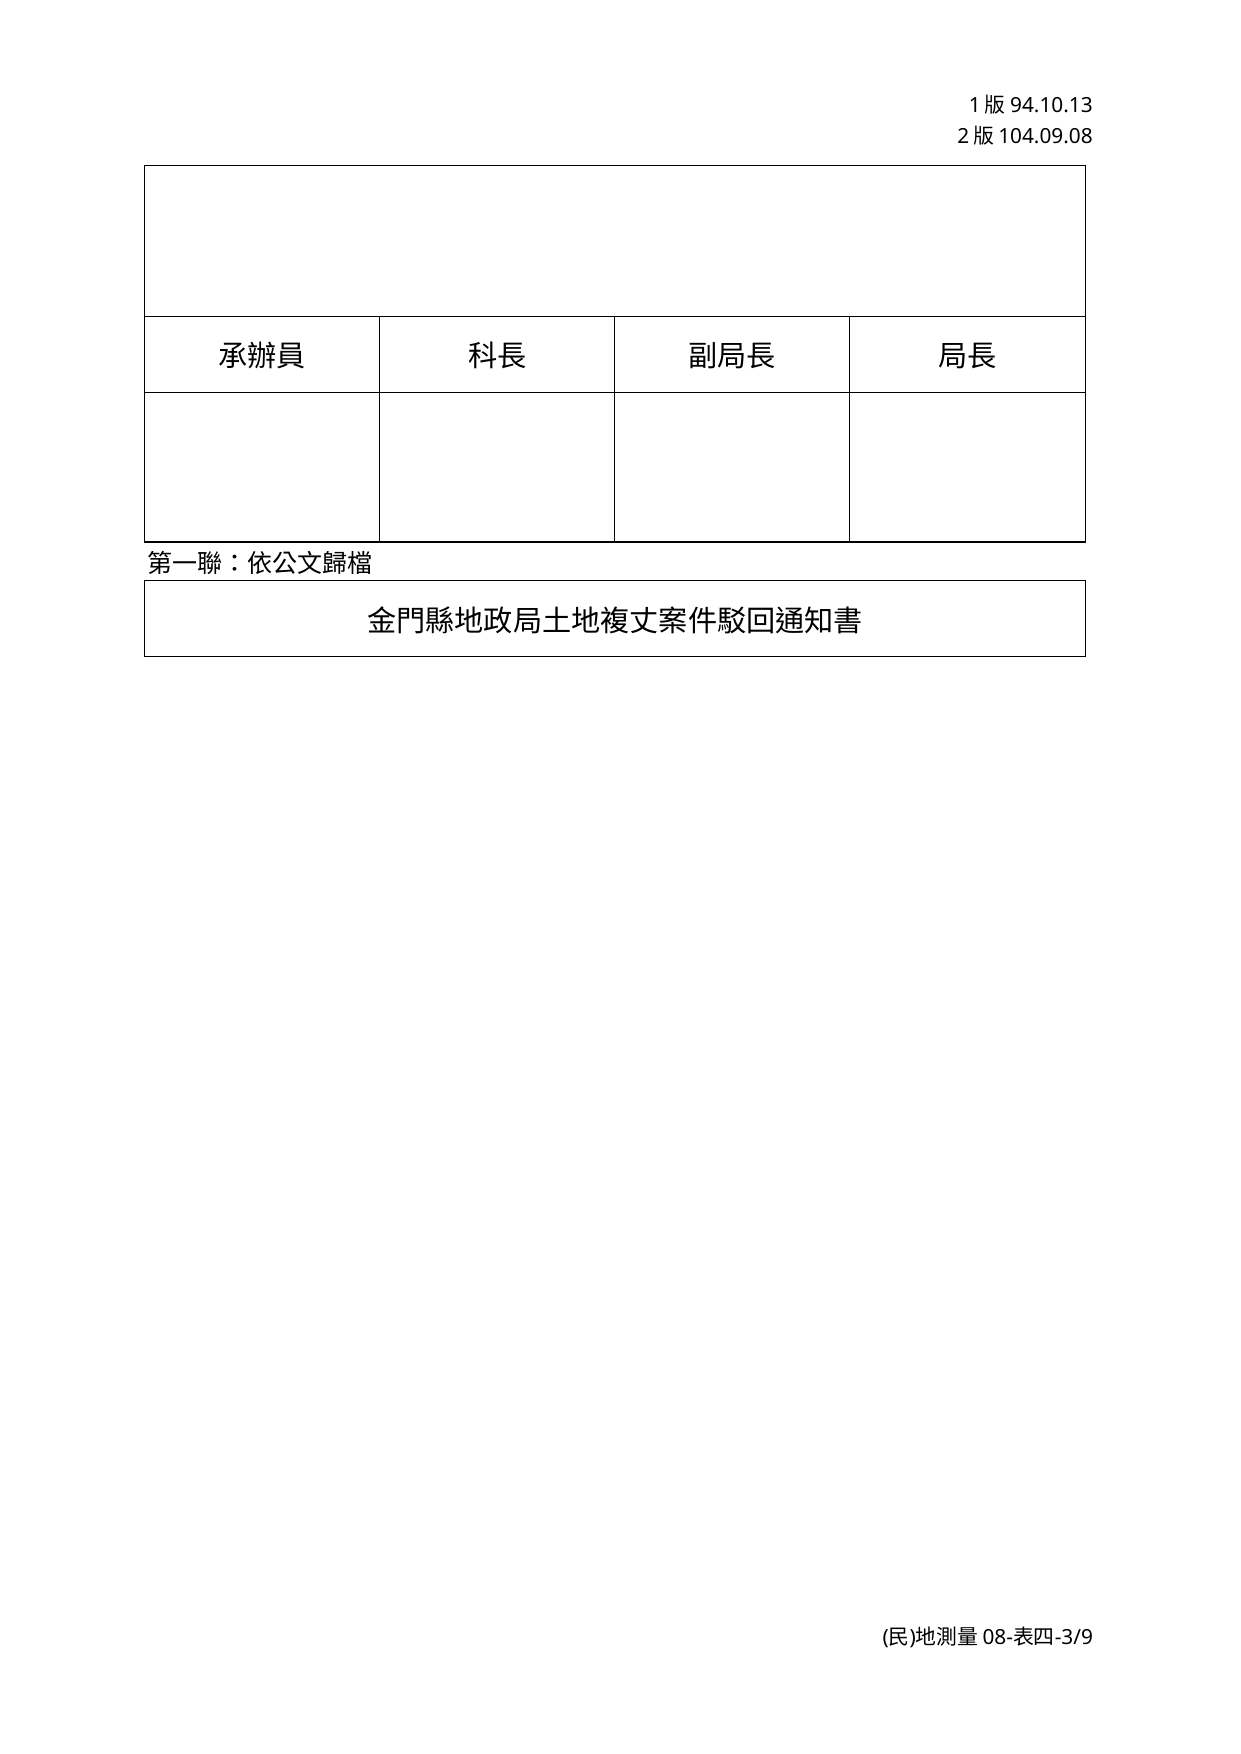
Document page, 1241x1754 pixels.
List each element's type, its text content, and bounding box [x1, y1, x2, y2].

table_cell 副局長 [615, 317, 849, 392]
table_cell 局長 [850, 317, 1085, 392]
table_cell 承辦員 [145, 317, 379, 392]
table_cell [145, 166, 1085, 316]
table_cell [145, 393, 379, 541]
table_cell [850, 393, 1085, 541]
table_cell 科長 [380, 317, 614, 392]
table_cell [380, 393, 614, 541]
table_cell [615, 393, 849, 541]
text 第一聯：依公文歸檔 [148, 542, 1092, 580]
table_header 金門縣地政局土地複丈案件駁回通知書 [145, 581, 1085, 656]
